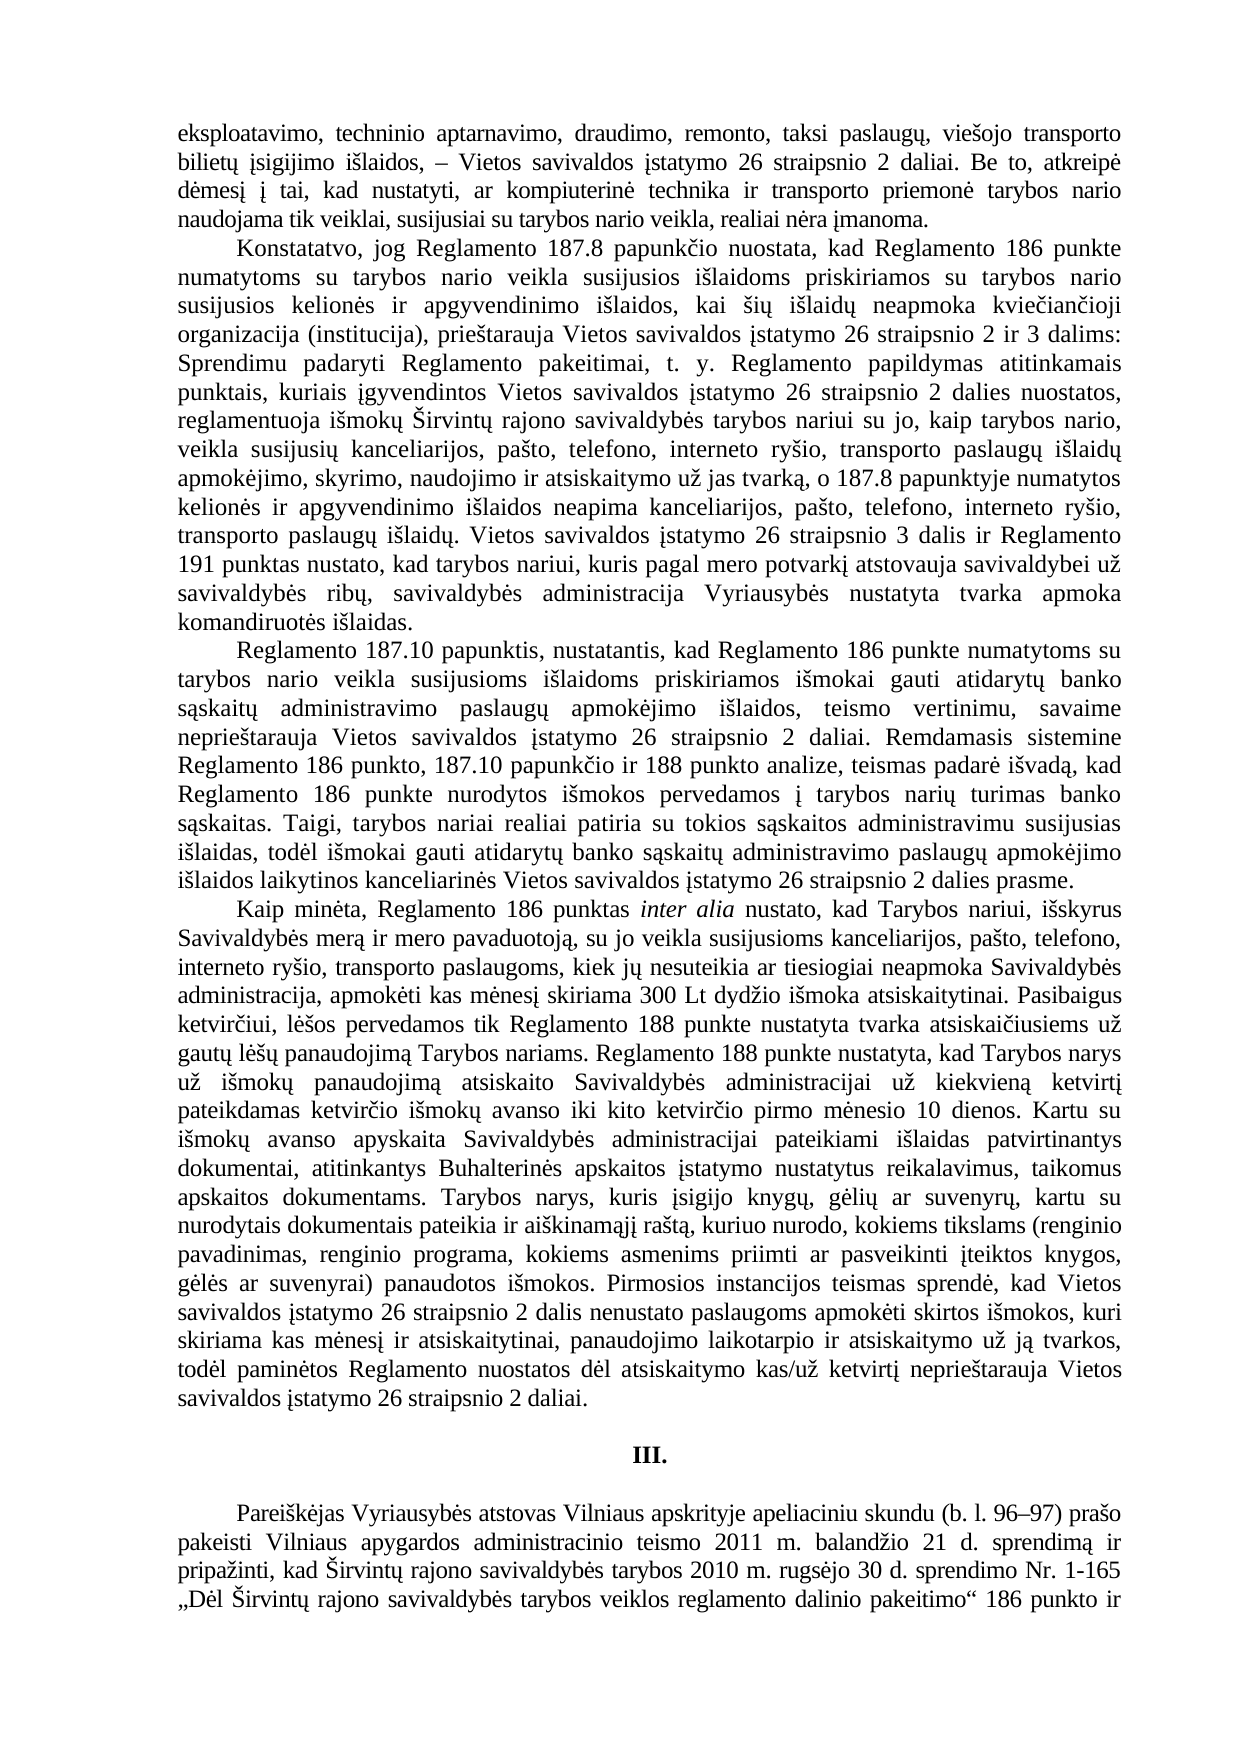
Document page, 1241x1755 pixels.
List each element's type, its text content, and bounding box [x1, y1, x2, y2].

text eksploatavimo, techninio aptarnavimo, draudimo, remonto, taksi paslaugų, viešojo transporto bilietų įsigijimo išlaidos, – Vietos savivaldos įstatymo 26 straipsnio 2 daliai. Be to, atkreipė dėmesį į tai, kad nustatyti, ar kompiuterinė technika ir transporto priemonė tarybos nario naudojama tik veiklai, susijusiai su tarybos nario veikla, realiai nėra įmanoma. [177, 118, 1122, 233]
text Pareiškėjas Vyriausybės atstovas Vilniaus apskrityje apeliaciniu skundu (b. l. 96–97) prašo pakeisti Vilniaus apygardos administracinio teismo 2011 m. balandžio 21 d. sprendimą ir pripažinti, kad Širvintų rajono savivaldybės tarybos 2010 m. rugsėjo 30 d. sprendimo Nr. 1-165 „Dėl Širvintų rajono savivaldybės tarybos veiklos reglamento dalinio pakeitimo“ 186 punkto ir [177, 1498, 1122, 1613]
text III. [177, 1441, 1122, 1469]
text Reglamento 187.10 papunktis, nustatantis, kad Reglamento 186 punkte numatytoms su tarybos nario veikla susijusioms išlaidoms priskiriamos išmokai gauti atidarytų banko sąskaitų administravimo paslaugų apmokėjimo išlaidos, teismo vertinimu, savaime neprieštarauja Vietos savivaldos įstatymo 26 straipsnio 2 daliai. Remdamasis sistemine Reglamento 186 punkto, 187.10 papunkčio ir 188 punkto analize, teismas padarė išvadą, kad Reglamento 186 punkte nurodytos išmokos pervedamos į tarybos narių turimas banko sąskaitas. Taigi, tarybos nariai realiai patiria su tokios sąskaitos administravimu susijusias išlaidas, todėl išmokai gauti atidarytų banko sąskaitų administravimo paslaugų apmokėjimo išlaidos laikytinos kanceliarinės Vietos savivaldos įstatymo 26 straipsnio 2 dalies prasme. [177, 636, 1122, 894]
text Kaip minėta, Reglamento 186 punktas inter alia nustato, kad Tarybos nariui, išskyrus Savivaldybės merą ir mero pavaduotoją, su jo veikla susijusioms kanceliarijos, pašto, telefono, interneto ryšio, transporto paslaugoms, kiek jų nesuteikia ar tiesiogiai neapmoka Savivaldybės administracija, apmokėti kas mėnesį skiriama 300 Lt dydžio išmoka atsiskaitytinai. Pasibaigus ketvirčiui, lėšos pervedamos tik Reglamento 188 punkte nustatyta tvarka atsiskaičiusiems už gautų lėšų panaudojimą Tarybos nariams. Reglamento 188 punkte nustatyta, kad Tarybos narys už išmokų panaudojimą atsiskaito Savivaldybės administracijai už kiekvieną ketvirtį pateikdamas ketvirčio išmokų avanso iki kito ketvirčio pirmo mėnesio 10 dienos. Kartu su išmokų avanso apyskaita Savivaldybės administracijai pateikiami išlaidas patvirtinantys dokumentai, atitinkantys Buhalterinės apskaitos įstatymo nustatytus reikalavimus, taikomus apskaitos dokumentams. Tarybos narys, kuris įsigijo knygų, gėlių ar suvenyrų, kartu su nurodytais dokumentais pateikia ir aiškinamąjį raštą, kuriuo nurodo, kokiems tikslams (renginio pavadinimas, renginio programa, kokiems asmenims priimti ar pasveikinti įteiktos knygos, gėlės ar suvenyrai) panaudotos išmokos. Pirmosios instancijos teismas sprendė, kad Vietos savivaldos įstatymo 26 straipsnio 2 dalis nenustato paslaugoms apmokėti skirtos išmokos, kuri skiriama kas mėnesį ir atsiskaitytinai, panaudojimo laikotarpio ir atsiskaitymo už ją tvarkos, todėl paminėtos Reglamento nuostatos dėl atsiskaitymo kas/už ketvirtį neprieštarauja Vietos savivaldos įstatymo 26 straipsnio 2 daliai. [177, 894, 1122, 1412]
text Konstatatvo, jog Reglamento 187.8 papunkčio nuostata, kad Reglamento 186 punkte numatytoms su tarybos nario veikla susijusios išlaidoms priskiriamos su tarybos nario susijusios kelionės ir apgyvendinimo išlaidos, kai šių išlaidų neapmoka kviečiančioji organizacija (institucija), prieštarauja Vietos savivaldos įstatymo 26 straipsnio 2 ir 3 dalims: Sprendimu padaryti Reglamento pakeitimai, t. y. Reglamento papildymas atitinkamais punktais, kuriais įgyvendintos Vietos savivaldos įstatymo 26 straipsnio 2 dalies nuostatos, reglamentuoja išmokų Širvintų rajono savivaldybės tarybos nariui su jo, kaip tarybos nario, veikla susijusių kanceliarijos, pašto, telefono, interneto ryšio, transporto paslaugų išlaidų apmokėjimo, skyrimo, naudojimo ir atsiskaitymo už jas tvarką, o 187.8 papunktyje numatytos kelionės ir apgyvendinimo išlaidos neapima kanceliarijos, pašto, telefono, interneto ryšio, transporto paslaugų išlaidų. Vietos savivaldos įstatymo 26 straipsnio 3 dalis ir Reglamento 191 punktas nustato, kad tarybos nariui, kuris pagal mero potvarkį atstovauja savivaldybei už savivaldybės ribų, savivaldybės administracija Vyriausybės nustatyta tvarka apmoka komandiruotės išlaidas. [177, 233, 1122, 636]
